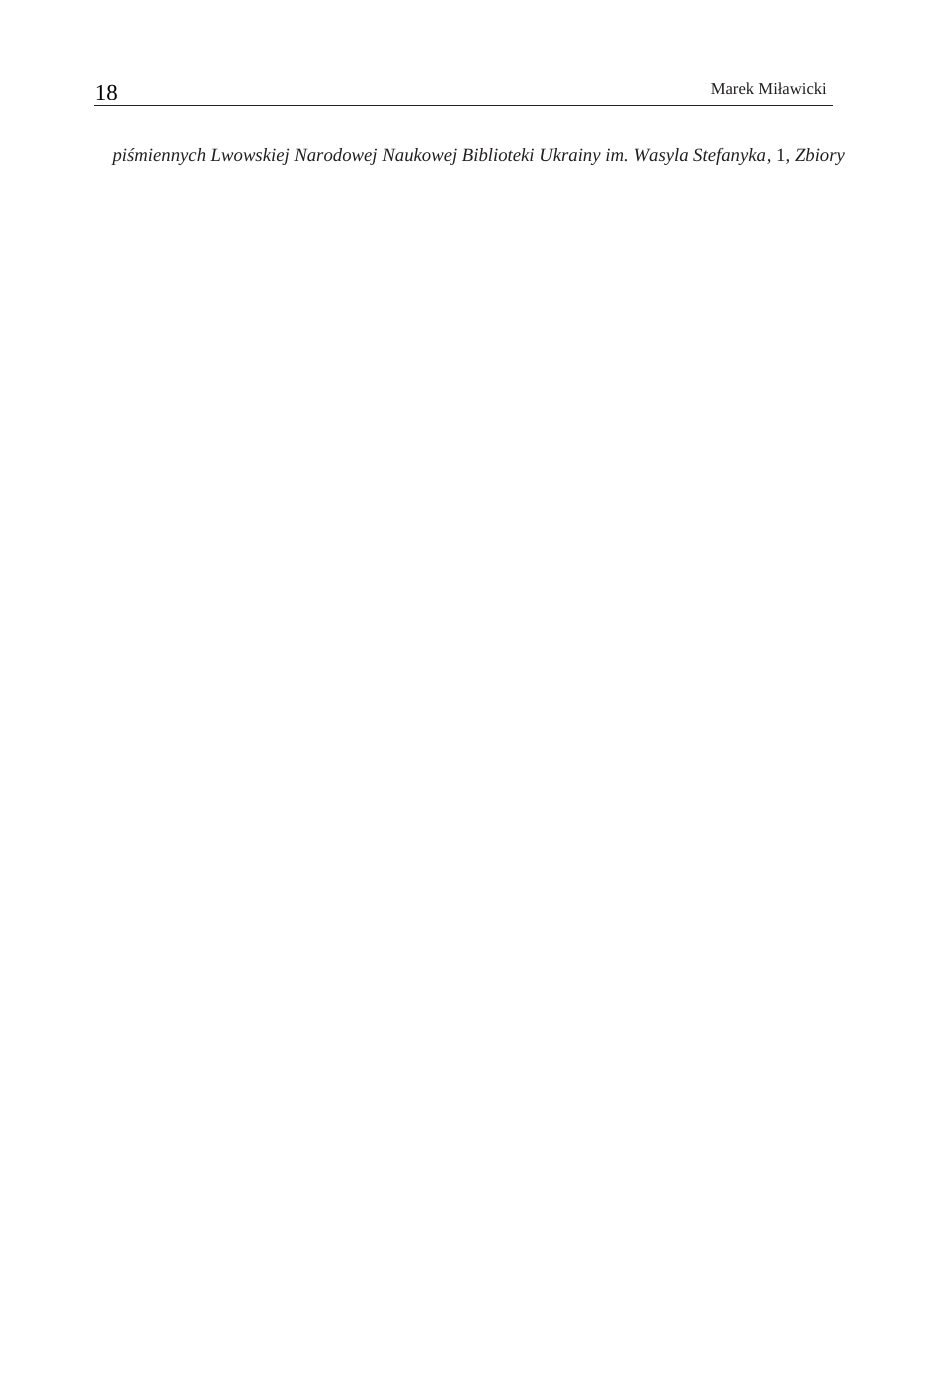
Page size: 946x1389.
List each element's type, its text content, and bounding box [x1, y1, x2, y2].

text piśmiennych Lwowskiej Narodowej Naukowej Biblioteki Ukrainy im. Wasyla Stefanyka, 1, Zbiory [112, 144, 852, 166]
